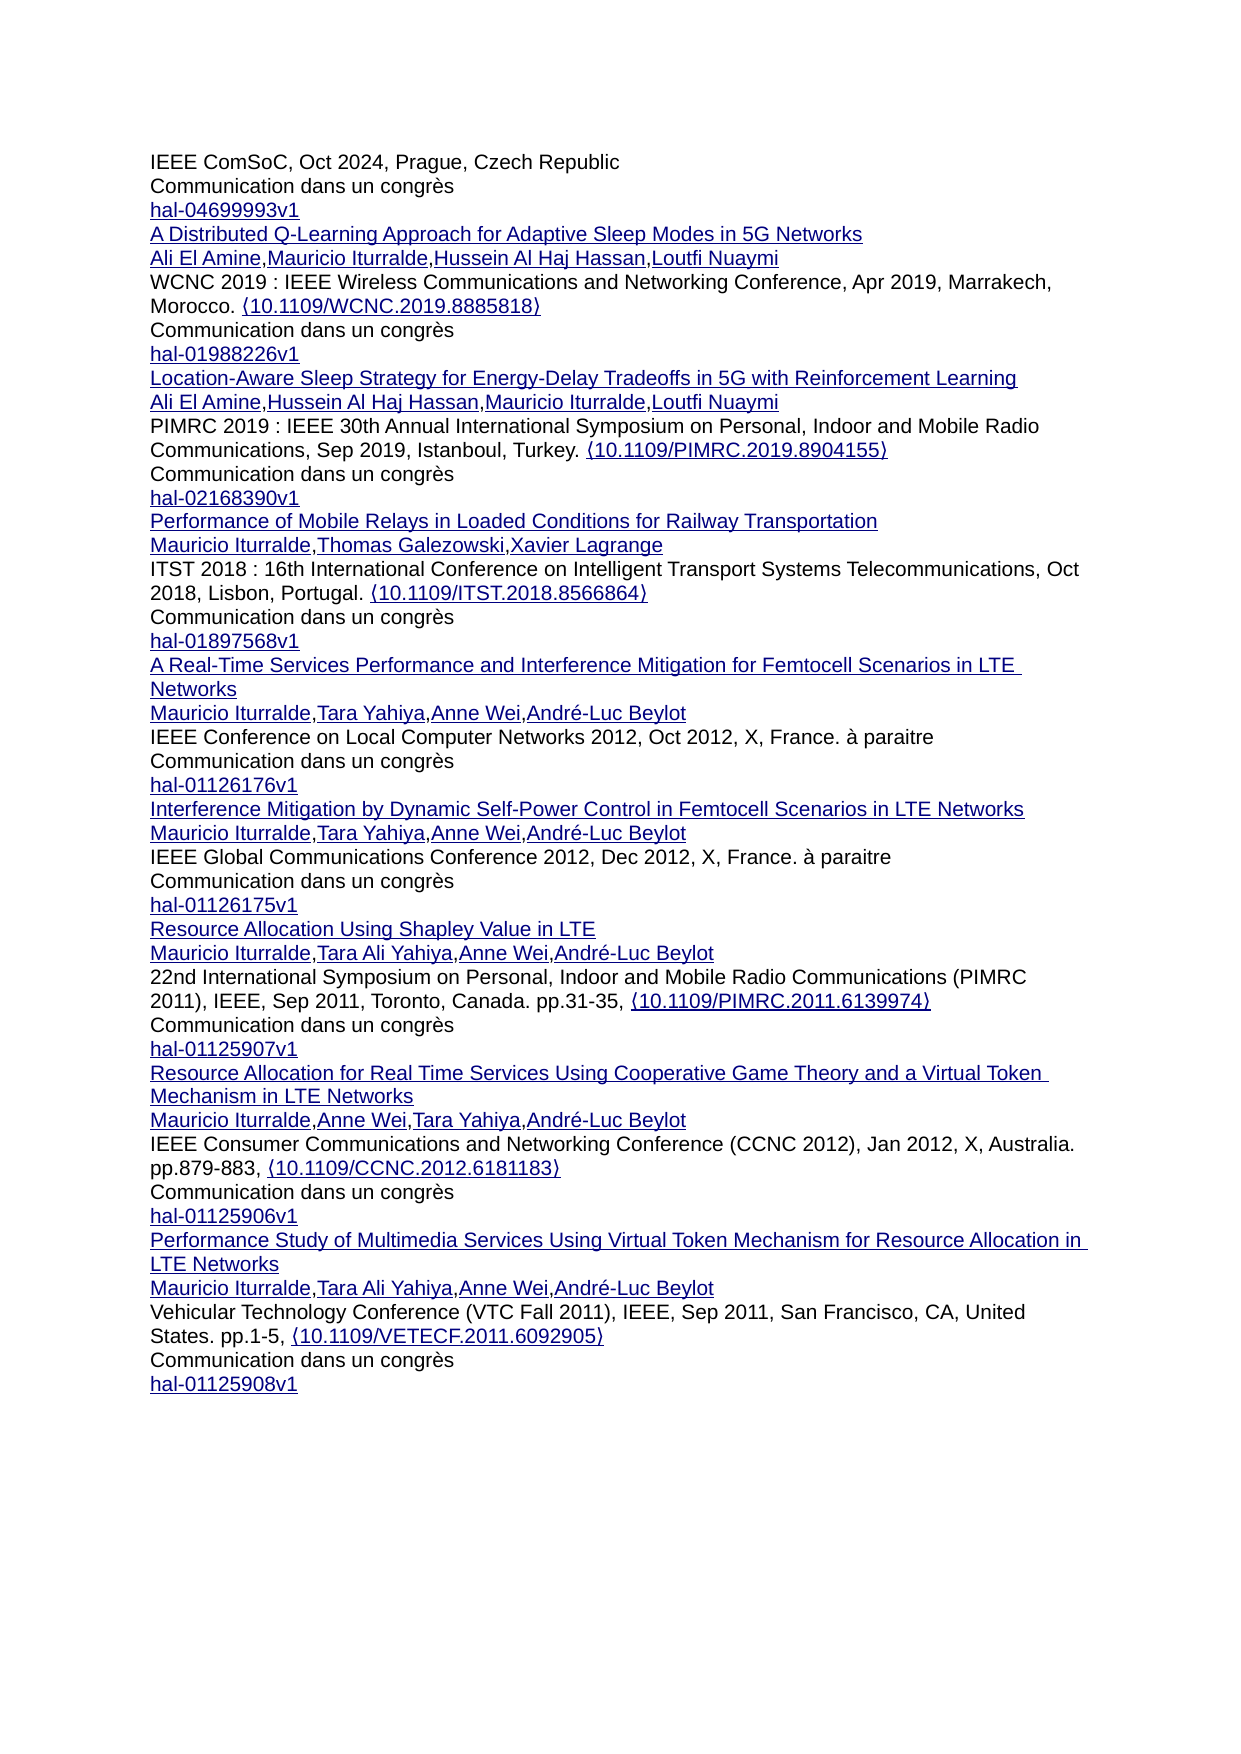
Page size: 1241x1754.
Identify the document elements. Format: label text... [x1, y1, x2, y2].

table_cell OSR: Advancing Multi-Hop Routing for LoRaWAN Mesh Networks in Maritime Scenarios Salah Eddine Elgharbi,Mauricio Iturralde,Yohan Dupuis,Alain Gaugue The 20th International Conference on Network and Service Management (CNSM), IEEE, ifip, cesnet, IEEE ComSoC, Oct 2024, Prague, Czech Republic Communication dans un congrès hal-04699993v1 [150, 150, 1090, 222]
table_cell Resource Allocation Using Shapley Value in LTE Mauricio Iturralde,Tara Ali Yahiya,Anne Wei,André-Luc Beylot 22nd International Symposium on Personal, Indoor and Mobile Radio Communications (PIMRC 2011), IEEE, Sep 2011, Toronto, Canada. pp.31-35, ⟨10.1109/PIMRC.2011.6139974⟩ Communication dans un congrès hal-01125907v1 [150, 917, 1090, 1060]
table_cell Resource Allocation for Real Time Services Using Cooperative Game Theory and a Virtual Token Mechanism in LTE Networks Mauricio Iturralde,Anne Wei,Tara Yahiya,André-Luc Beylot IEEE Consumer Communications and Networking Conference (CCNC 2012), Jan 2012, X, Australia. pp.879-883, ⟨10.1109/CCNC.2012.6181183⟩ Communication dans un congrès hal-01125906v1 [150, 1060, 1090, 1228]
table_cell Performance of Mobile Relays in Loaded Conditions for Railway Transportation Mauricio Iturralde,Thomas Galezowski,Xavier Lagrange ITST 2018 : 16th International Conference on Intelligent Transport Systems Telecommunications, Oct 2018, Lisbon, Portugal. ⟨10.1109/ITST.2018.8566864⟩ Communication dans un congrès hal-01897568v1 [150, 509, 1090, 653]
table_cell Interference Mitigation by Dynamic Self-Power Control in Femtocell Scenarios in LTE Networks Mauricio Iturralde,Tara Yahiya,Anne Wei,André-Luc Beylot IEEE Global Communications Conference 2012, Dec 2012, X, France. à paraitre Communication dans un congrès hal-01126175v1 [150, 797, 1090, 917]
table_cell A Real-Time Services Performance and Interference Mitigation for Femtocell Scenarios in LTE Networks Mauricio Iturralde,Tara Yahiya,Anne Wei,André-Luc Beylot IEEE Conference on Local Computer Networks 2012, Oct 2012, X, France. à paraitre Communication dans un congrès hal-01126176v1 [150, 653, 1090, 797]
table_cell Location-Aware Sleep Strategy for Energy-Delay Tradeoffs in 5G with Reinforcement Learning Ali El Amine,Hussein Al Haj Hassan,Mauricio Iturralde,Loutfi Nuaymi PIMRC 2019 : IEEE 30th Annual International Symposium on Personal, Indoor and Mobile Radio Communications, Sep 2019, Istanboul, Turkey. ⟨10.1109/PIMRC.2019.8904155⟩ Communication dans un congrès hal-02168390v1 [150, 366, 1090, 509]
table_cell A Distributed Q-Learning Approach for Adaptive Sleep Modes in 5G Networks Ali El Amine,Mauricio Iturralde,Hussein Al Haj Hassan,Loutfi Nuaymi WCNC 2019 : IEEE Wireless Communications and Networking Conference, Apr 2019, Marrakech, Morocco. ⟨10.1109/WCNC.2019.8885818⟩ Communication dans un congrès hal-01988226v1 [150, 222, 1090, 366]
table_cell Performance Study of Multimedia Services Using Virtual Token Mechanism for Resource Allocation in LTE Networks Mauricio Iturralde,Tara Ali Yahiya,Anne Wei,André-Luc Beylot Vehicular Technology Conference (VTC Fall 2011), IEEE, Sep 2011, San Francisco, CA, United States. pp.1-5, ⟨10.1109/VETECF.2011.6092905⟩ Communication dans un congrès hal-01125908v1 [150, 1228, 1090, 1396]
